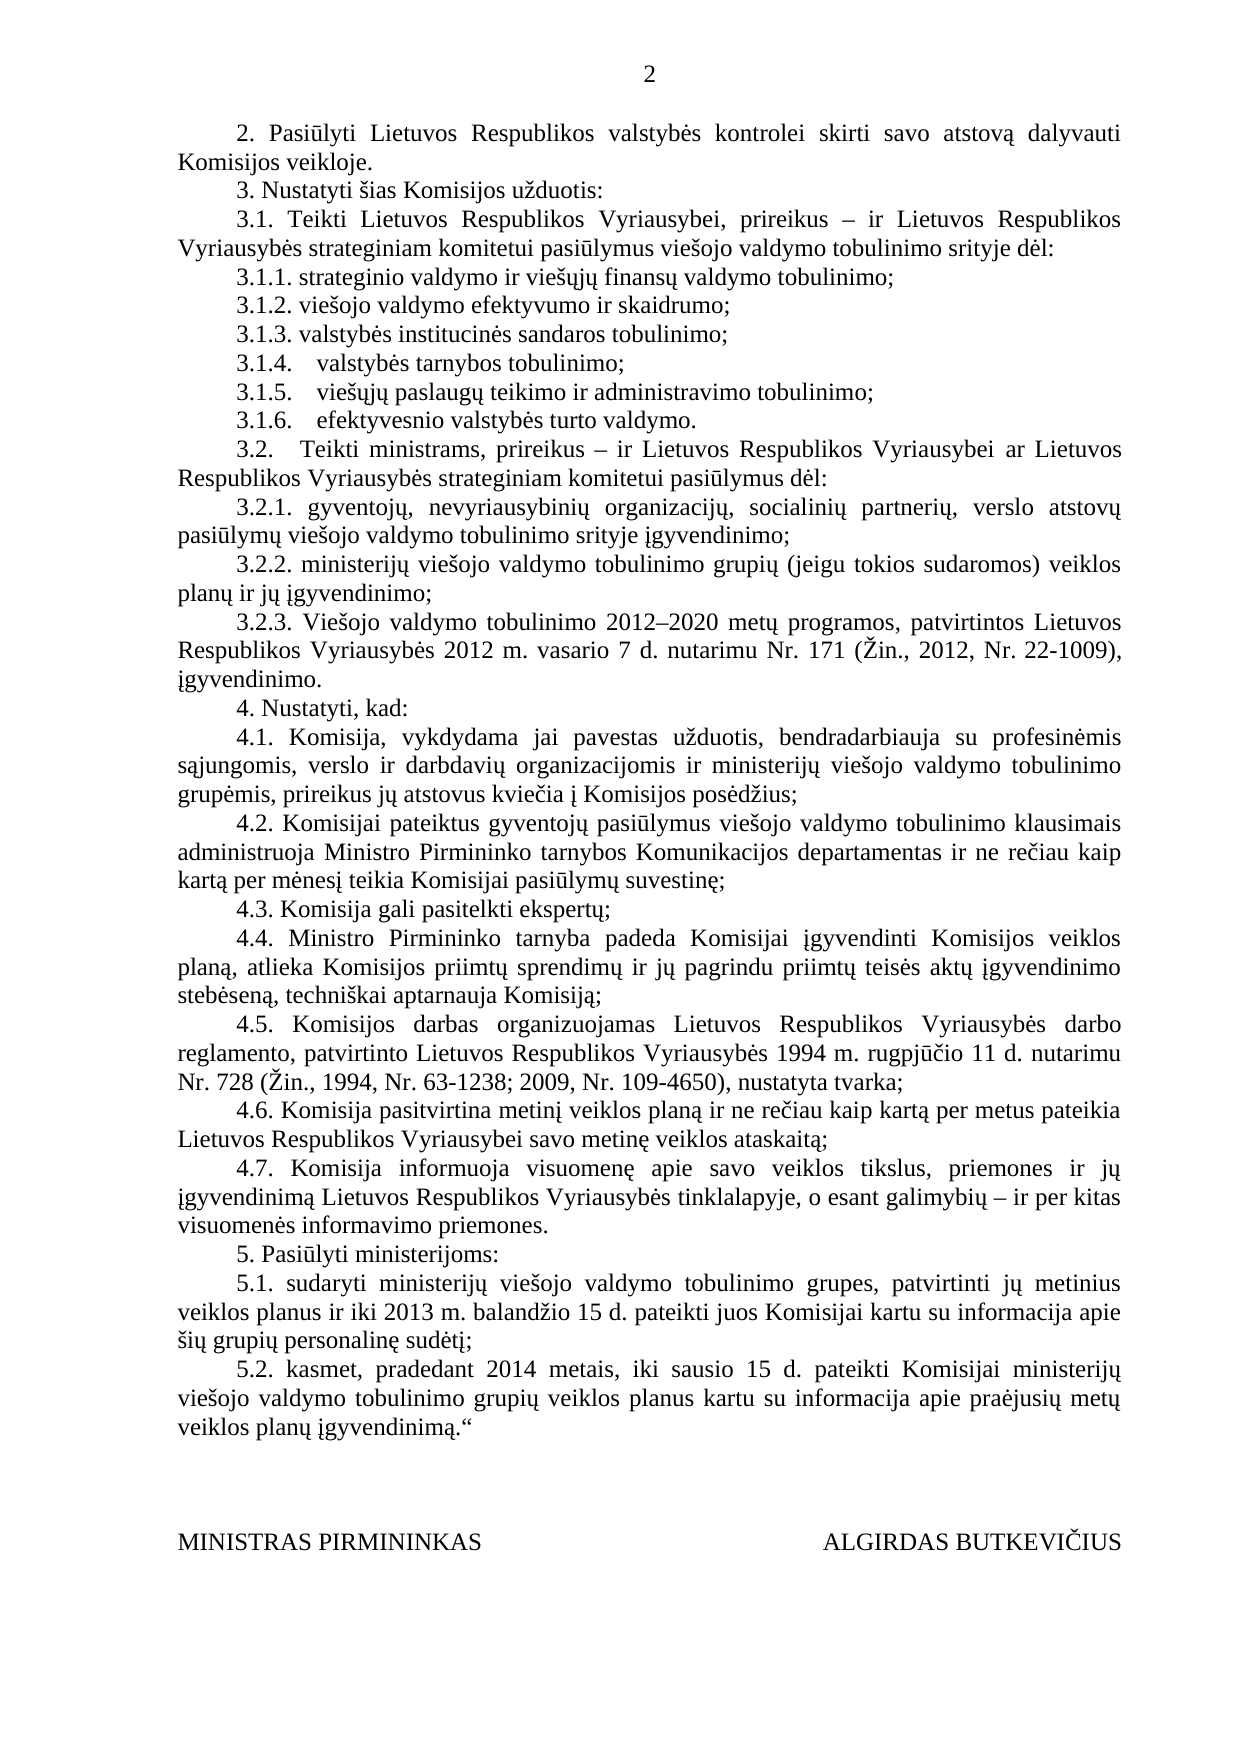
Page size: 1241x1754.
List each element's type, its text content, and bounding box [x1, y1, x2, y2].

text 3.2.2. ministerijų viešojo valdymo tobulinimo grupių (jeigu tokios sudaromos) veiklos planų ir jų įgyvendinimo; [177, 549, 1122, 607]
text 4.1. Komisija, vykdydama jai pavestas užduotis, bendradarbiauja su profesinėmis sąjungomis, verslo ir darbdavių organizacijomis ir ministerijų viešojo valdymo tobulinimo grupėmis, prireikus jų atstovus kviečia į Komisijos posėdžius; [177, 722, 1122, 808]
text 3.1.1. strateginio valdymo ir viešųjų finansų valdymo tobulinimo; [177, 262, 1122, 291]
text 3.1. Teikti Lietuvos Respublikos Vyriausybei, prireikus – ir Lietuvos Respublikos Vyriausybės strateginiam komitetui pasiūlymus viešojo valdymo tobulinimo srityje dėl: [177, 204, 1122, 262]
text 4. Nustatyti, kad: [177, 693, 1122, 722]
text 4.2. Komisijai pateiktus gyventojų pasiūlymus viešojo valdymo tobulinimo klausimais administruoja Ministro Pirmininko tarnybos Komunikacijos departamentas ir ne rečiau kaip kartą per mėnesį teikia Komisijai pasiūlymų suvestinę; [177, 808, 1122, 894]
text 3.1.6. efektyvesnio valstybės turto valdymo. [177, 406, 1122, 434]
text 3.1.3. valstybės institucinės sandaros tobulinimo; [177, 319, 1122, 348]
text 4.7. Komisija informuoja visuomenę apie savo veiklos tikslus, priemones ir jų įgyvendinimą Lietuvos Respublikos Vyriausybės tinklalapyje, o esant galimybių – ir per kitas visuomenės informavimo priemones. [177, 1153, 1122, 1239]
text 3.1.5. viešųjų paslaugų teikimo ir administravimo tobulinimo; [177, 377, 1122, 406]
text 3.2. Teikti ministrams, prireikus – ir Lietuvos Respublikos Vyriausybei ar Lietuvos Respublikos Vyriausybės strateginiam komitetui pasiūlymus dėl: [177, 434, 1122, 492]
text 4.5. Komisijos darbas organizuojamas Lietuvos Respublikos Vyriausybės darbo reglamento, patvirtinto Lietuvos Respublikos Vyriausybės 1994 m. rugpjūčio 11 d. nutarimu Nr. 728 (Žin., 1994, Nr. 63-1238; 2009, Nr. 109-4650), nustatyta tvarka; [177, 1009, 1122, 1096]
text 4.6. Komisija pasitvirtina metinį veiklos planą ir ne rečiau kaip kartą per metus pateikia Lietuvos Respublikos Vyriausybei savo metinę veiklos ataskaitą; [177, 1096, 1122, 1153]
text 3.1.2. viešojo valdymo efektyvumo ir skaidrumo; [177, 291, 1122, 319]
text 3.1.4. valstybės tarnybos tobulinimo; [177, 348, 1122, 377]
text 4.4. Ministro Pirmininko tarnyba padeda Komisijai įgyvendinti Komisijos veiklos planą, atlieka Komisijos priimtų sprendimų ir jų pagrindu priimtų teisės aktų įgyvendinimo stebėseną, techniškai aptarnauja Komisiją; [177, 923, 1122, 1009]
text 2. Pasiūlyti Lietuvos Respublikos valstybės kontrolei skirti savo atstovą dalyvauti Komisijos veikloje. [177, 118, 1122, 176]
text MINISTRAS PIRMININKAS ALGIRDAS BUTKEVIČIUS [177, 1527, 1122, 1556]
text 4.3. Komisija gali pasitelkti ekspertų; [177, 894, 1122, 923]
text 3.2.1. gyventojų, nevyriausybinių organizacijų, socialinių partnerių, verslo atstovų pasiūlymų viešojo valdymo tobulinimo srityje įgyvendinimo; [177, 492, 1122, 549]
text 3.2.3. Viešojo valdymo tobulinimo 2012–2020 metų programos, patvirtintos Lietuvos Respublikos Vyriausybės 2012 m. vasario 7 d. nutarimu Nr. 171 (Žin., 2012, Nr. 22-1009), įgyvendinimo. [177, 607, 1122, 693]
text 5. Pasiūlyti ministerijoms: [177, 1239, 1122, 1268]
text 5.2. kasmet, pradedant 2014 metais, iki sausio 15 d. pateikti Komisijai ministerijų viešojo valdymo tobulinimo grupių veiklos planus kartu su informacija apie praėjusių metų veiklos planų įgyvendinimą.“ [177, 1354, 1122, 1441]
text 3. Nustatyti šias Komisijos užduotis: [177, 176, 1122, 204]
text 5.1. sudaryti ministerijų viešojo valdymo tobulinimo grupes, patvirtinti jų metinius veiklos planus ir iki 2013 m. balandžio 15 d. pateikti juos Komisijai kartu su informacija apie šių grupių personalinę sudėtį; [177, 1268, 1122, 1354]
